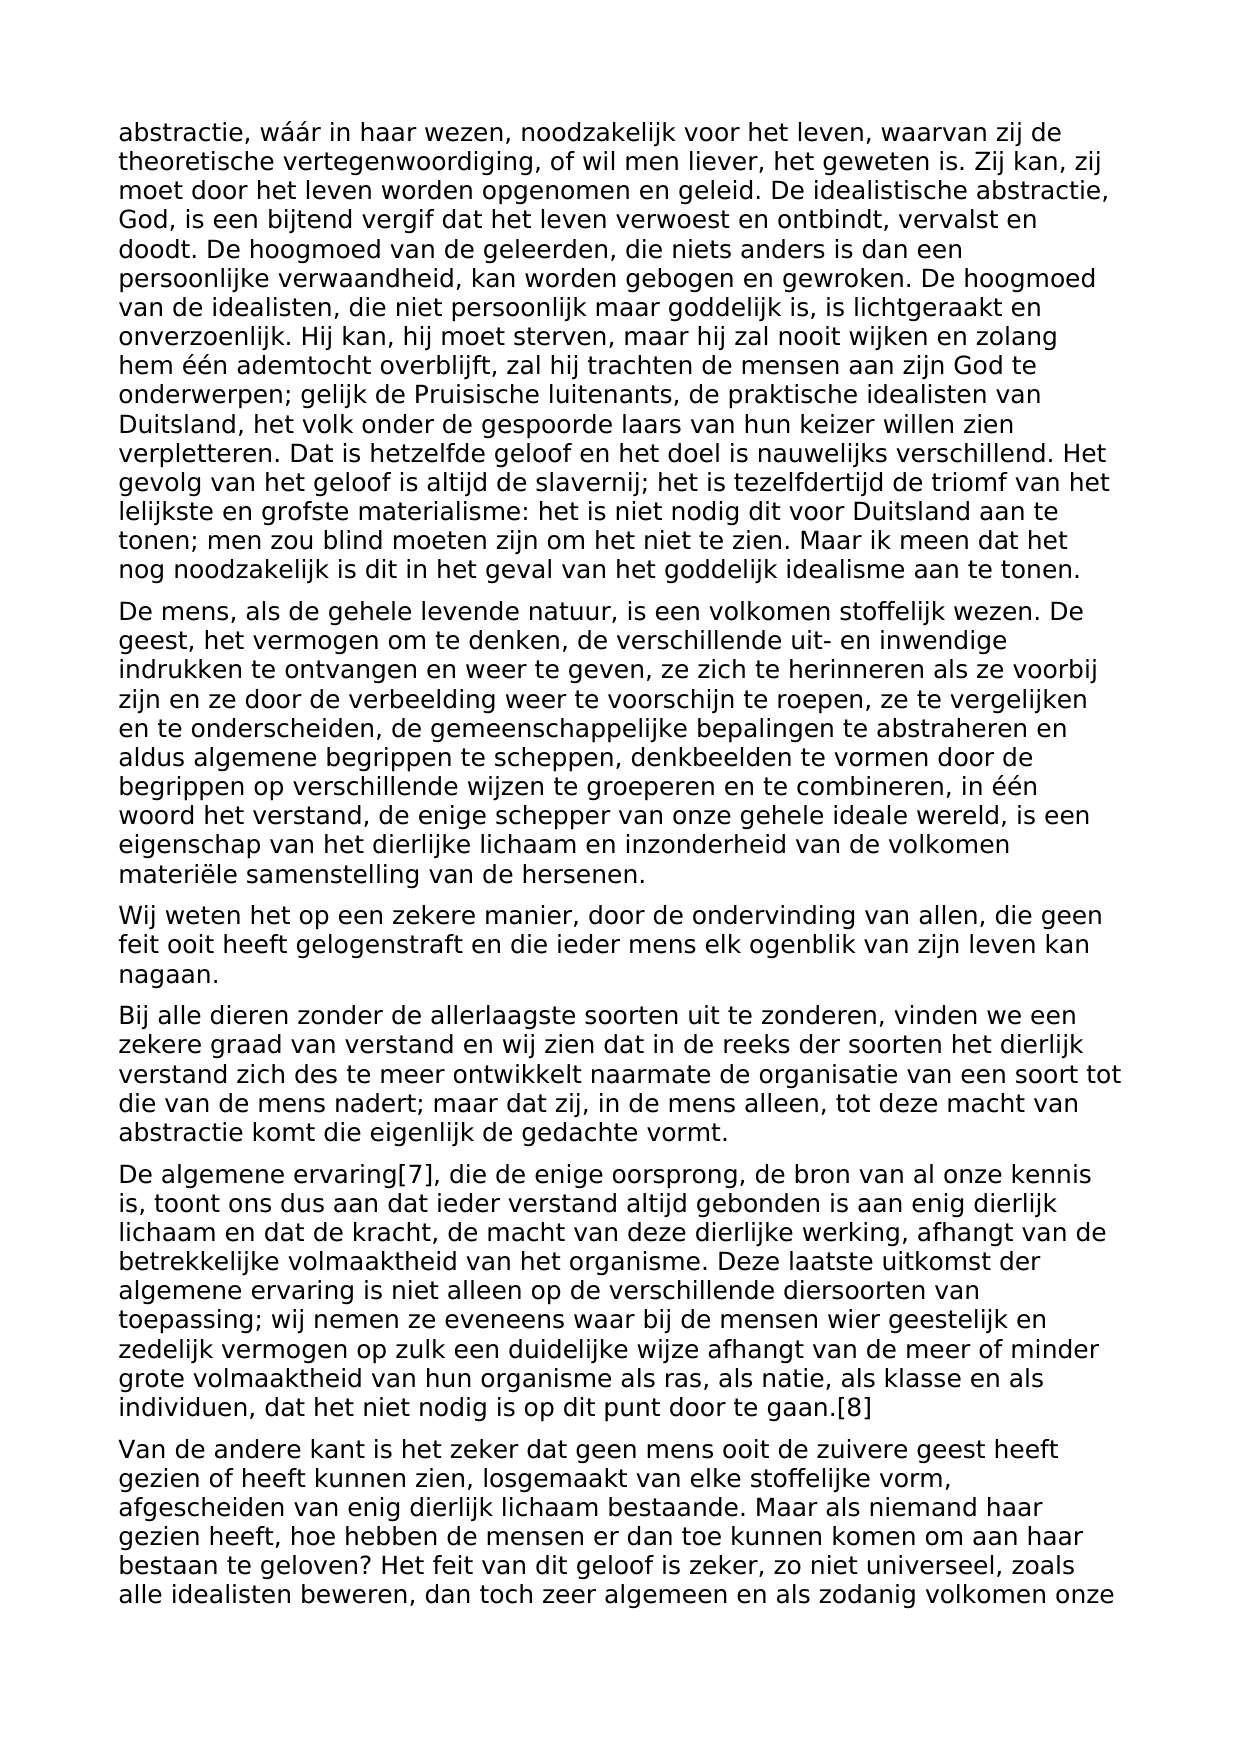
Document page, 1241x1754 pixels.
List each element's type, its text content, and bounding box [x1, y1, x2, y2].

text abstractie, wáár in haar wezen, noodzakelijk voor het leven, waarvan zij de theoretische vertegenwoordiging, of wil men liever, het geweten is. Zij kan, zij moet door het leven worden opgenomen en geleid. De idealistische abstractie, God, is een bijtend vergif dat het leven verwoest en ontbindt, vervalst en doodt. De hoogmoed van de geleerden, die niets anders is dan een persoonlijke verwaandheid, kan worden gebogen en gewroken. De hoogmoed van de idealisten, die niet persoonlijk maar goddelijk is, is lichtgeraakt en onverzoenlijk. Hij kan, hij moet sterven, maar hij zal nooit wijken en zolang hem één ademtocht overblijft, zal hij trachten de mensen aan zijn God te onderwerpen; gelijk de Pruisische luitenants, de praktische idealisten van Duitsland, het volk onder de gespoorde laars van hun keizer willen zien verpletteren. Dat is hetzelfde geloof en het doel is nauwelijks verschillend. Het gevolg van het geloof is altijd de slavernij; het is tezelfdertijd de triomf van het lelijkste en grofste materialisme: het is niet nodig dit voor Duitsland aan te tonen; men zou blind moeten zijn om het niet te zien. Maar ik meen dat het nog noodzakelijk is dit in het geval van het goddelijk idealisme aan te tonen. [118, 118, 1122, 585]
text De algemene ervaring[7], die de enige oorsprong, de bron van al onze kennis is, toont ons dus aan dat ieder verstand altijd gebonden is aan enig dierlijk lichaam en dat de kracht, de macht van deze dierlijke werking, afhangt van de betrekkelijke volmaaktheid van het organisme. Deze laatste uitkomst der algemene ervaring is niet alleen op de verschillende diersoorten van toepassing; wij nemen ze eveneens waar bij de mensen wier geestelijk en zedelijk vermogen op zulk een duidelijke wijze afhangt van de meer of minder grote volmaaktheid van hun organisme als ras, als natie, als klasse en als individuen, dat het niet nodig is op dit punt door te gaan.[8] [118, 1160, 1122, 1422]
text Bij alle dieren zonder de allerlaagste soorten uit te zonderen, vinden we een zekere graad van verstand en wij zien dat in de reeks der soorten het dierlijk verstand zich des te meer ontwikkelt naarmate de organisatie van een soort tot die van de mens nadert; maar dat zij, in de mens alleen, tot deze macht van abstractie komt die eigenlijk de gedachte vormt. [118, 1001, 1122, 1147]
text De mens, als de gehele levende natuur, is een volkomen stoffelijk wezen. De geest, het vermogen om te denken, de verschillende uit- en inwendige indrukken te ontvangen en weer te geven, ze zich te herinneren als ze voorbij zijn en ze door de verbeelding weer te voorschijn te roepen, ze te vergelijken en te onderscheiden, de gemeenschappelijke bepalingen te abstraheren en aldus algemene begrippen te scheppen, denkbeelden te vormen door de begrippen op verschillende wijzen te groeperen en te combineren, in één woord het verstand, de enige schepper van onze gehele ideale wereld, is een eigenschap van het dierlijke lichaam en inzonderheid van de volkomen materiële samenstelling van de hersenen. [118, 597, 1122, 889]
text Van de andere kant is het zeker dat geen mens ooit de zuivere geest heeft gezien of heeft kunnen zien, losgemaakt van elke stoffelijke vorm, afgescheiden van enig dierlijk lichaam bestaande. Maar als niemand haar gezien heeft, hoe hebben de mensen er dan toe kunnen komen om aan haar bestaan te geloven? Het feit van dit geloof is zeker, zo niet universeel, zoals alle idealisten beweren, dan toch zeer algemeen en als zodanig volkomen onze [118, 1435, 1122, 1610]
text Wij weten het op een zekere manier, door de ondervinding van allen, die geen feit ooit heeft gelogenstraft en die ieder mens elk ogenblik van zijn leven kan nagaan. [118, 901, 1122, 989]
